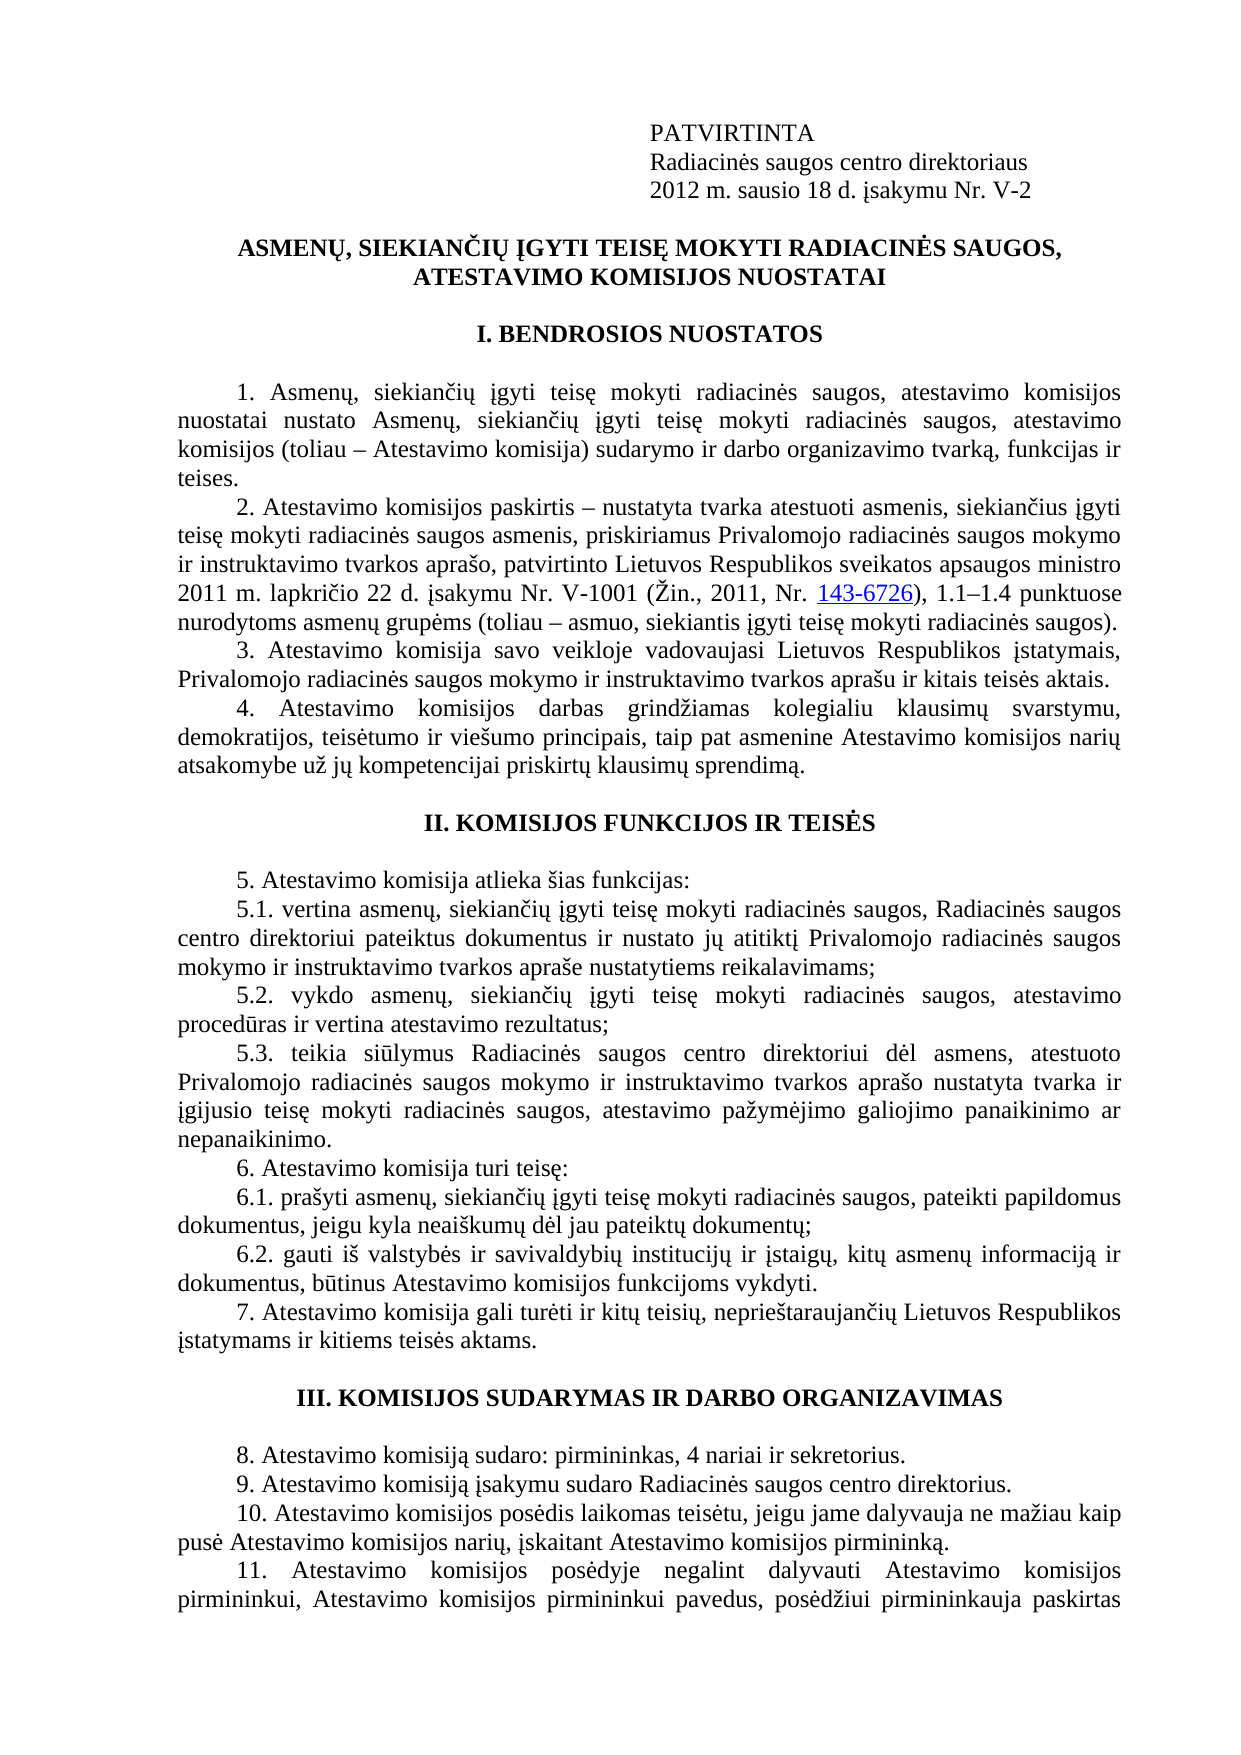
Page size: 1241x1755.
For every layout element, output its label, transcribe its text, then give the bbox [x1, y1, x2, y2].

text 8. Atestavimo komisiją sudaro: pirmininkas, 4 nariai ir sekretorius. [177, 1441, 1122, 1469]
text 7. Atestavimo komisija gali turėti ir kitų teisių, neprieštaraujančių Lietuvos Respublikos įstatymams ir kitiems teisės aktams. [177, 1297, 1122, 1354]
text 9. Atestavimo komisiją įsakymu sudaro Radiacinės saugos centro direktorius. [177, 1469, 1122, 1498]
text PATVIRTINTA [649, 118, 1122, 147]
text III. KOMISIJOS SUDARYMAS IR DARBO ORGANIZAVIMAS [177, 1383, 1122, 1412]
text 3. Atestavimo komisija savo veikloje vadovaujasi Lietuvos Respublikos įstatymais, Privalomojo radiacinės saugos mokymo ir instruktavimo tvarkos aprašu ir kitais teisės aktais. [177, 636, 1122, 693]
text 6. Atestavimo komisija turi teisę: [177, 1153, 1122, 1182]
text II. KOMISIJOS FUNKCIJOS IR TEISĖS [177, 808, 1122, 837]
text 11. Atestavimo komisijos posėdyje negalint dalyvauti Atestavimo komisijos pirmininkui, Atestavimo komisijos pirmininkui pavedus, posėdžiui pirmininkauja paskirtas [177, 1556, 1122, 1613]
text 5.2. vykdo asmenų, siekiančių įgyti teisę mokyti radiacinės saugos, atestavimo procedūras ir vertina atestavimo rezultatus; [177, 981, 1122, 1038]
text Radiacinės saugos centro direktoriaus [649, 147, 1122, 176]
text 4. Atestavimo komisijos darbas grindžiamas kolegialiu klausimų svarstymu, demokratijos, teisėtumo ir viešumo principais, taip pat asmenine Atestavimo komisijos narių atsakomybe už jų kompetencijai priskirtų klausimų sprendimą. [177, 693, 1122, 779]
text 2. Atestavimo komisijos paskirtis – nustatyta tvarka atestuoti asmenis, siekiančius įgyti teisę mokyti radiacinės saugos asmenis, priskiriamus Privalomojo radiacinės saugos mokymo ir instruktavimo tvarkos aprašo, patvirtinto Lietuvos Respublikos sveikatos apsaugos ministro 2011 m. lapkričio 22 d. įsakymu Nr. V-1001 (Žin., 2011, Nr. 143-6726), 1.1–1.4 punktuose nurodytoms asmenų grupėms (toliau – asmuo, siekiantis įgyti teisę mokyti radiacinės saugos). [177, 492, 1122, 636]
text 5. Atestavimo komisija atlieka šias funkcijas: [177, 866, 1122, 894]
text 6.1. prašyti asmenų, siekiančių įgyti teisę mokyti radiacinės saugos, pateikti papildomus dokumentus, jeigu kyla neaiškumų dėl jau pateiktų dokumentų; [177, 1182, 1122, 1239]
text I. BENDROSIOS NUOSTATOS [177, 319, 1122, 348]
text 2012 m. sausio 18 d. įsakymu Nr. V-2 [649, 176, 1122, 204]
text 5.3. teikia siūlymus Radiacinės saugos centro direktoriui dėl asmens, atestuoto Privalomojo radiacinės saugos mokymo ir instruktavimo tvarkos aprašo nustatyta tvarka ir įgijusio teisę mokyti radiacinės saugos, atestavimo pažymėjimo galiojimo panaikinimo ar nepanaikinimo. [177, 1038, 1122, 1153]
text 6.2. gauti iš valstybės ir savivaldybių institucijų ir įstaigų, kitų asmenų informaciją ir dokumentus, būtinus Atestavimo komisijos funkcijoms vykdyti. [177, 1239, 1122, 1297]
text 5.1. vertina asmenų, siekiančių įgyti teisę mokyti radiacinės saugos, Radiacinės saugos centro direktoriui pateiktus dokumentus ir nustato jų atitiktį Privalomojo radiacinės saugos mokymo ir instruktavimo tvarkos apraše nustatytiems reikalavimams; [177, 894, 1122, 981]
text 10. Atestavimo komisijos posėdis laikomas teisėtu, jeigu jame dalyvauja ne mažiau kaip pusė Atestavimo komisijos narių, įskaitant Atestavimo komisijos pirmininką. [177, 1498, 1122, 1556]
text 1. Asmenų, siekiančių įgyti teisę mokyti radiacinės saugos, atestavimo komisijos nuostatai nustato Asmenų, siekiančių įgyti teisę mokyti radiacinės saugos, atestavimo komisijos (toliau – Atestavimo komisija) sudarymo ir darbo organizavimo tvarką, funkcijas ir teises. [177, 377, 1122, 492]
text ASMENŲ, SIEKIANČIŲ ĮGYTI TEISĘ MOKYTI RADIACINĖS SAUGOS, ATESTAVIMO KOMISIJOS NUOSTATAI [177, 233, 1122, 291]
